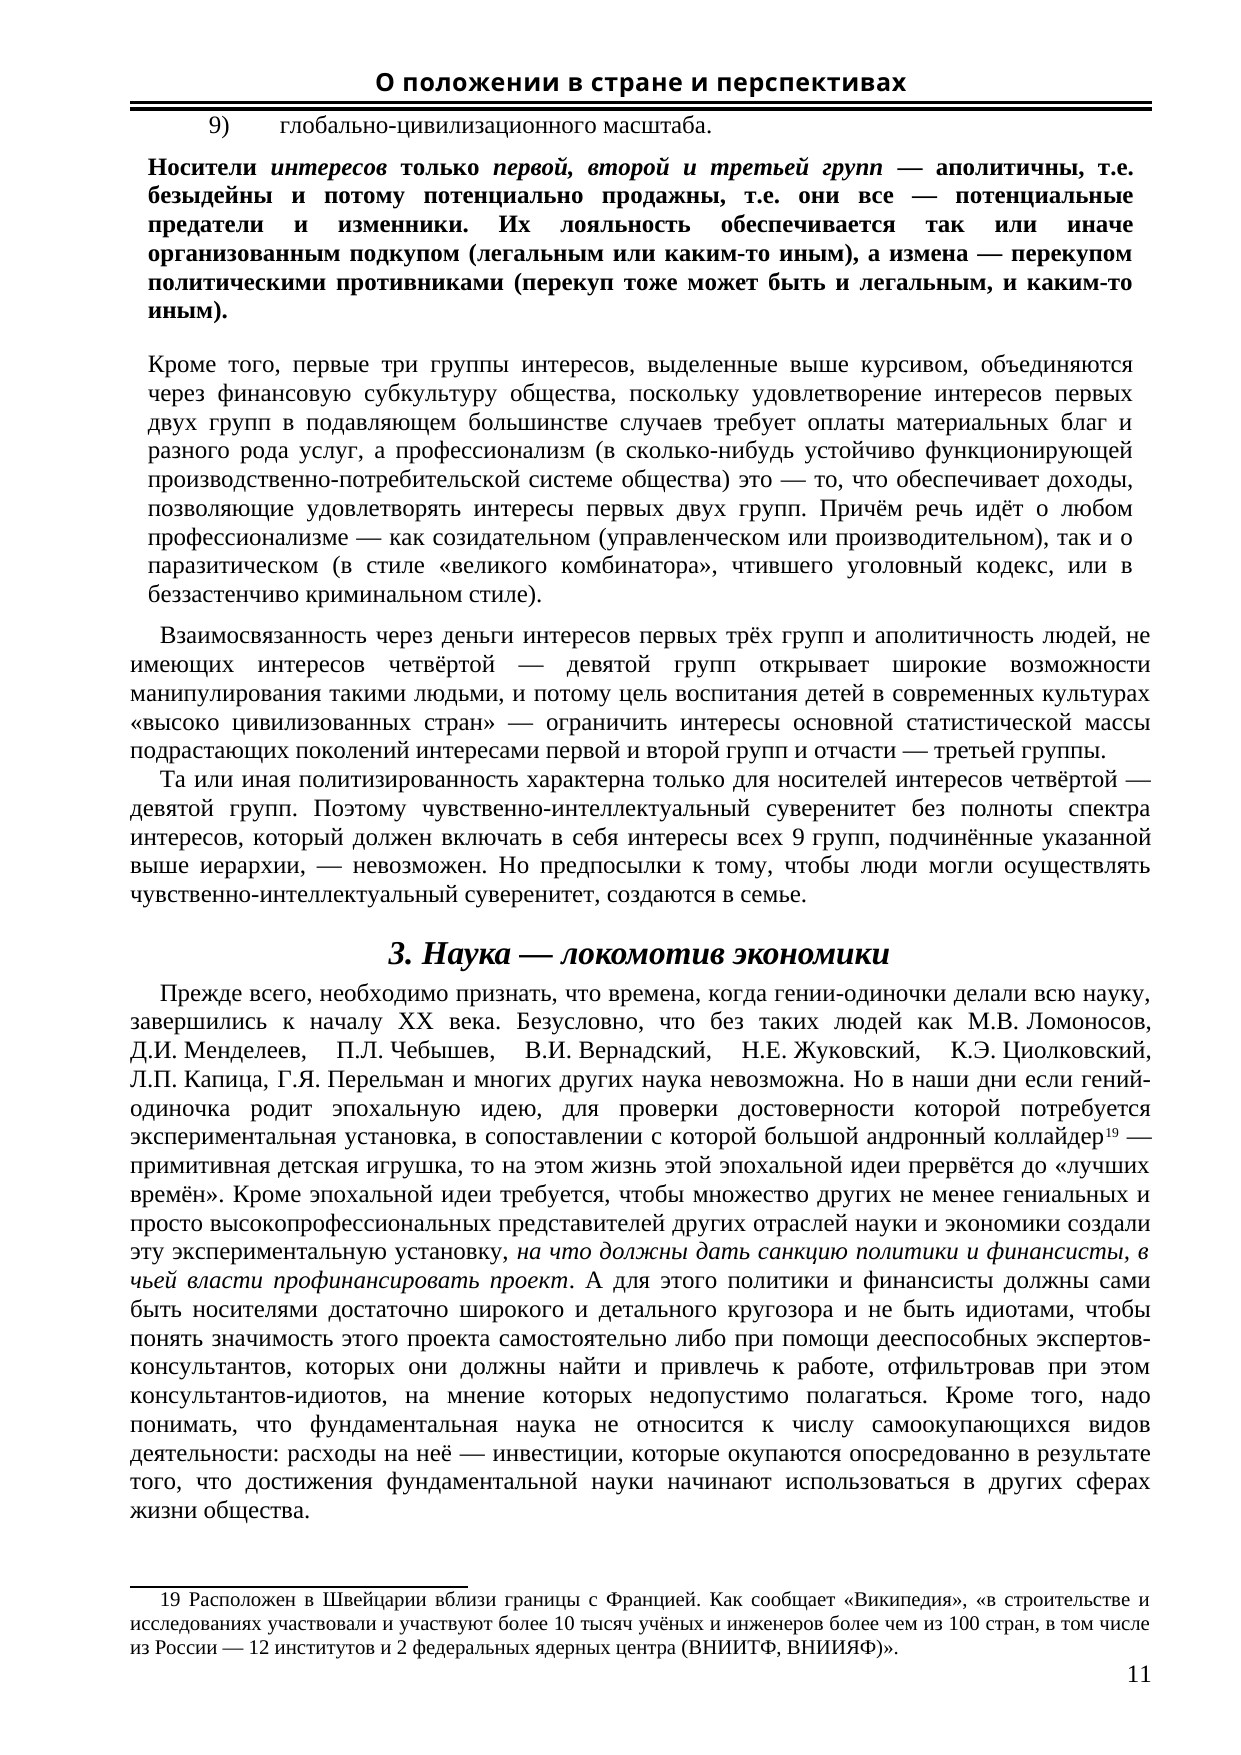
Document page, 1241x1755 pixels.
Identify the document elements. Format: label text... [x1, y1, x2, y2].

text Прежде всего, необходимо признать, что времена, когда гении-одиночки делали всю науку, завершились к началу ХХ века. Безусловно, что без таких людей как М.В. Ломоносов, Д.И. Менделеев, П.Л. Чебышев, В.И. Вернадский, Н.Е. Жуковский, К.Э. Циолковский, Л.П. Капица, Г.Я. Перельман и многих других наука невозможна. Но в наши дни если гений-одиночка родит эпохальную идею, для проверки достоверности которой потребуется экспериментальная установка, в сопоставлении с которой большой андронный коллайдер — примитивная детская игрушка, то на этом жизнь этой эпохальной идеи прервётся до «лучших времён». Кроме эпохальной идеи требуется, чтобы множество других не менее гениальных и просто высокопрофессиональных представителей других отраслей науки и экономики создали эту экспериментальную установку, на что должны дать санкцию политики и финансисты, в чьей власти профинансировать проект. А для этого политики и финансисты должны сами быть носителями достаточно широкого и детального кругозора и не быть идиотами, чтобы понять значимость этого проекта самостоятельно либо при помощи дееспособных экспертов-кон­сультантов, которых они должны найти и привлечь к работе, отфильтровав при этом консультантов-идиотов, на мнение которых недопустимо полагаться. Кроме того, надо понимать, что фундаментальная наука не относится к числу самоокупающихся видов деятельности: расходы на неё — инвестиции, которые окупаются опосредованно в результате того, что достижения фундаментальной науки начинают использоваться в других сферах жизни общества. [130, 978, 1152, 1524]
text Носители интересов только первой, второй и третьей групп — аполитичны, т.е. безыдейны и потому потенциально продажны, т.е. они все — потенциальные предатели и изменники. Их лояльность обеспечивается так или иначе организованным подкупом (легальным или каким-то иным), а измена — перекупом политическими противниками (перекуп тоже может быть и легальным, и каким-то иным). [148, 152, 1134, 324]
text Кроме того, первые три группы интересов, выделенные выше курсивом, объединяются через финансовую субкультуру общества, поскольку удовлетворение интересов первых двух групп в подавляющем большинстве случаев требует оплаты материальных благ и разного рода услуг, а профессионализм (в сколько-нибудь устойчиво функционирующей производственно-потребительской системе общества) это — то, что обеспечивает доходы, позволяющие удовлетворять интересы первых двух групп. Причём речь идёт о любом профессионализме — как созидательном (управленческом или производительном), так и о паразитическом (в стиле «великого комбинатора», чтившего уголовный кодекс, или в беззастенчиво криминальном стиле). [148, 349, 1134, 608]
text Та или иная политизированность характерна только для носителей интересов четвёртой — девятой групп. Поэтому чувственно-интеллектуальный суверенитет без полноты спектра интересов, который должен включать в себя интересы всех 9 групп, подчинённые указанной выше иерархии, — невозможен. Но предпосылки к тому, чтобы люди могли осуществлять чувственно-интеллектуальный суверенитет, создаются в семье. [130, 764, 1152, 908]
subtitle 3. Наука — локомотив экономики [130, 933, 1152, 971]
text Расположен в Швейцарии вблизи границы с Францией. Как сообщает «Википедия», «в строительстве и исследованиях участвовали и участвуют более 10 тысяч учёных и инженеров более чем из 100 стран, в том числе из России — 12 институтов и 2 федеральных ядерных центра (ВНИИТФ, ВНИИЯФ)». [130, 1587, 1152, 1659]
text Взаимосвязанность через деньги интересов первых трёх групп и аполитичность людей, не имеющих интересов четвёртой — девятой групп открывает широкие возможности манипулирования такими людьми, и потому цель воспитания детей в современных культурах «высоко цивилизованных стран» — ограничить интересы основной статистической массы подрастающих поколений интересами первой и второй групп и отчасти — третьей группы. [130, 621, 1152, 764]
list глобально-цивилизационного масштаба. [209, 111, 1152, 139]
